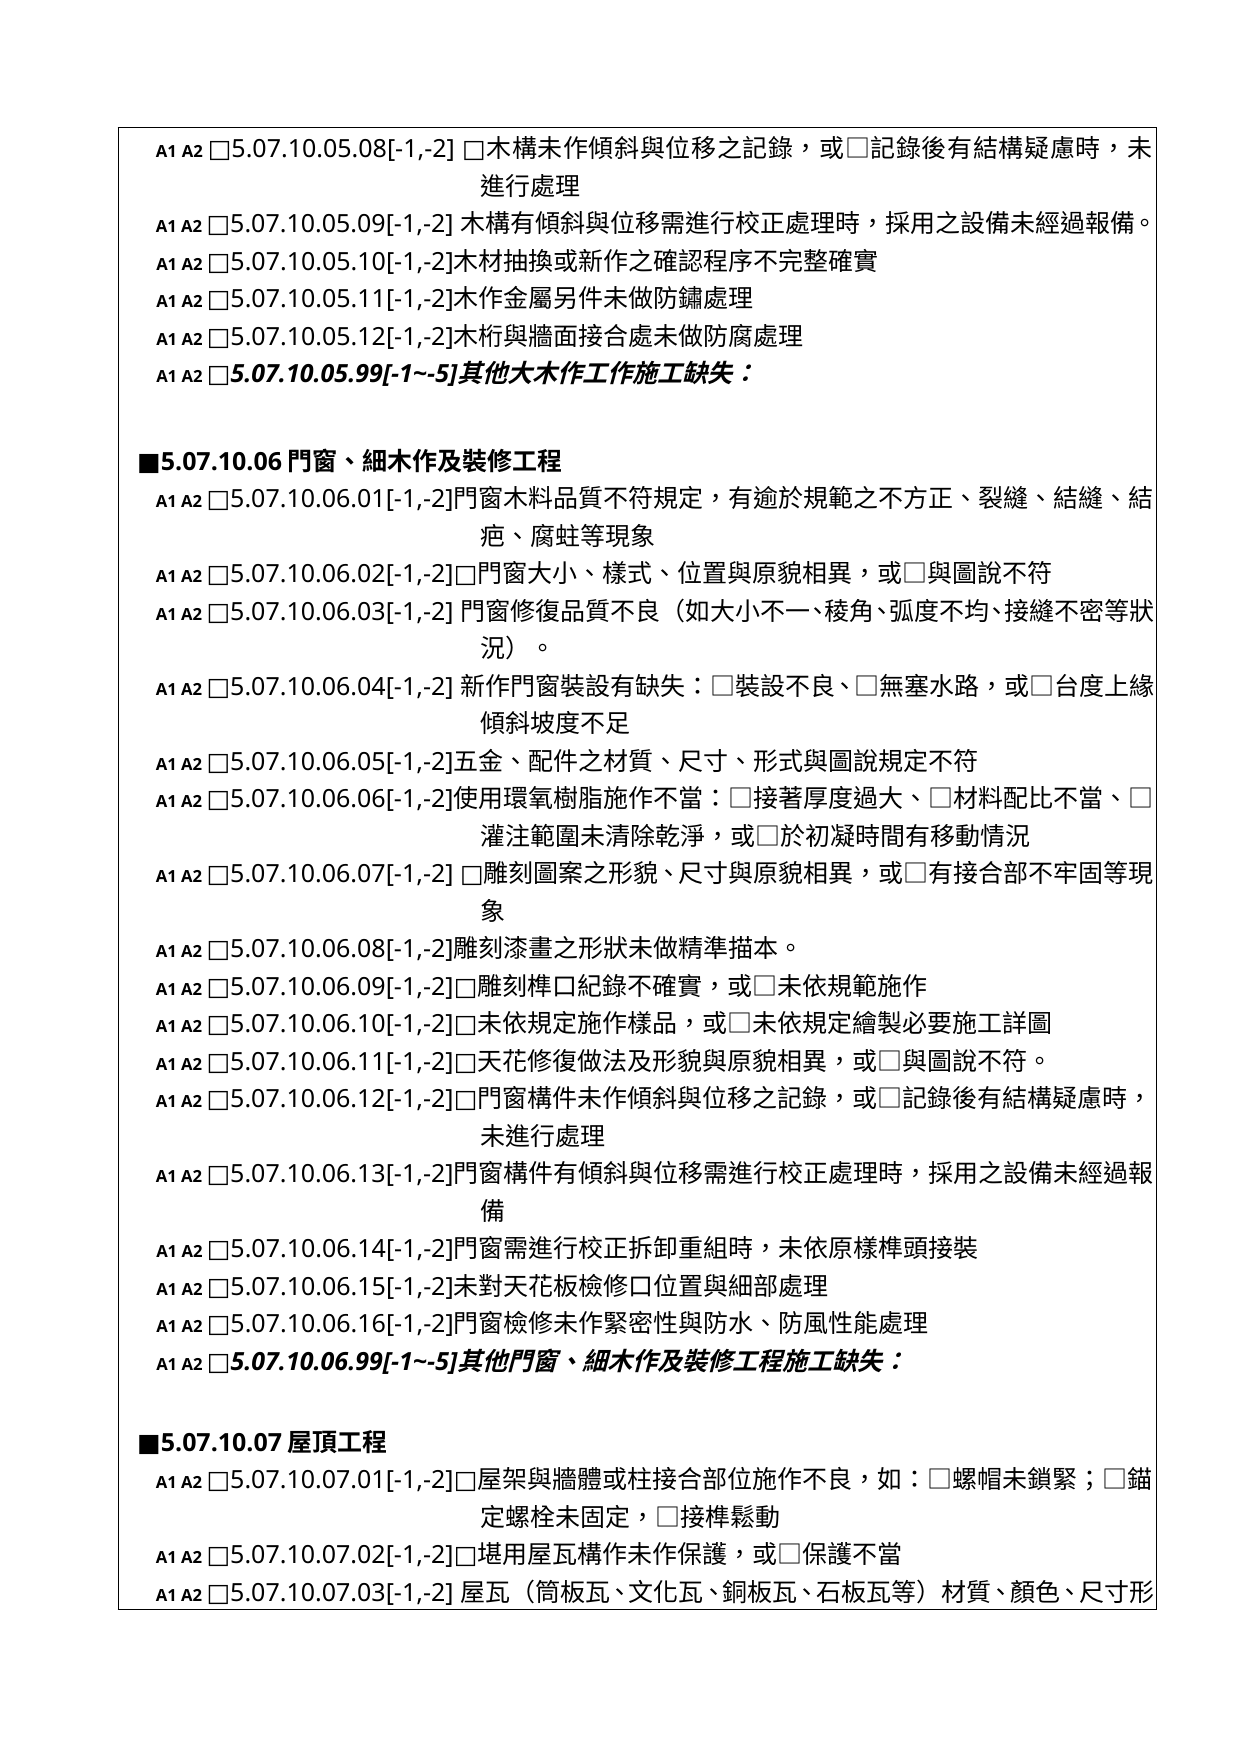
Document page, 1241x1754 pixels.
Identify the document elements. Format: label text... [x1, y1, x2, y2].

table_cell A1 A2 □5.07.10.05.08[-1,-2] □木構未作傾斜與位移之記錄，或□記錄後有結構疑慮時，未進行處理 A1 A2 □5.07.10.05.09[-1,-2] 木構有傾斜與位移需進行校正處理時，採用之設備未經過報備。 A1 A2 □5.07.10.05.10[-1,-2]木材抽換或新作之確認程序不完整確實 A1 A2 □5.07.10.05.11[-1,-2]木作金屬另件未做防鏽處理 A1 A2 □5.07.10.05.12[-1,-2]木桁與牆面接合處未做防腐處理 A1 A2 □5.07.10.05.99[-1~-5]其他大木作工作施工缺失： ■5.07.10.06門窗、細木作及裝修工程 A1 A2 □5.07.10.06.01[-1,-2]門窗木料品質不符規定，有逾於規範之不方正、裂縫、結縫、結疤、腐蛀等現象 A1 A2 □5.07.10.06.02[-1,-2]□門窗大小、樣式、位置與原貌相異，或□與圖說不符 A1 A2 □5.07.10.06.03[-1,-2] 門窗修復品質不良（如大小不一、稜角、弧度不均、接縫不密等狀況）。 A1 A2 □5.07.10.06.04[-1,-2] 新作門窗裝設有缺失：□裝設不良、□無塞水路，或□台度上緣傾斜坡度不足 A1 A2 □5.07.10.06.05[-1,-2]五金、配件之材質、尺寸、形式與圖說規定不符 A1 A2 □5.07.10.06.06[-1,-2]使用環氧樹脂施作不當：□接著厚度過大、□材料配比不當、□灌注範圍未清除乾淨，或□於初凝時間有移動情況 A1 A2 □5.07.10.06.07[-1,-2] □雕刻圖案之形貌、尺寸與原貌相異，或□有接合部不牢固等現象 A1 A2 □5.07.10.06.08[-1,-2]雕刻漆畫之形狀未做精準描本。 A1 A2 □5.07.10.06.09[-1,-2]□雕刻榫口紀錄不確實，或□未依規範施作 A1 A2 □5.07.10.06.10[-1,-2]□未依規定施作樣品，或□未依規定繪製必要施工詳圖 A1 A2 □5.07.10.06.11[-1,-2]□天花修復做法及形貌與原貌相異，或□與圖說不符。 A1 A2 □5.07.10.06.12[-1,-2]□門窗構件未作傾斜與位移之記錄，或□記錄後有結構疑慮時，未進行處理 A1 A2 □5.07.10.06.13[-1,-2]門窗構件有傾斜與位移需進行校正處理時，採用之設備未經過報備 A1 A2 □5.07.10.06.14[-1,-2]門窗需進行校正拆卸重組時，未依原樣榫頭接裝 A1 A2 □5.07.10.06.15[-1,-2]未對天花板檢修口位置與細部處理 A1 A2 □5.07.10.06.16[-1,-2]門窗檢修未作緊密性與防水、防風性能處理 A1 A2 □5.07.10.06.99[-1~-5]其他門窗、細木作及裝修工程施工缺失： ■5.07.10.07屋頂工程 A1 A2 □5.07.10.07.01[-1,-2]□屋架與牆體或柱接合部位施作不良，如：□螺帽未鎖緊；□錨定螺栓未固定，□接榫鬆動 A1 A2 □5.07.10.07.02[-1,-2]□堪用屋瓦構作未作保護，或□保護不當 A1 A2 □5.07.10.07.03[-1,-2] 屋瓦（筒板瓦、文化瓦、銅板瓦、石板瓦等）材質、顏色、尺寸形 [119, 128, 1156, 1609]
